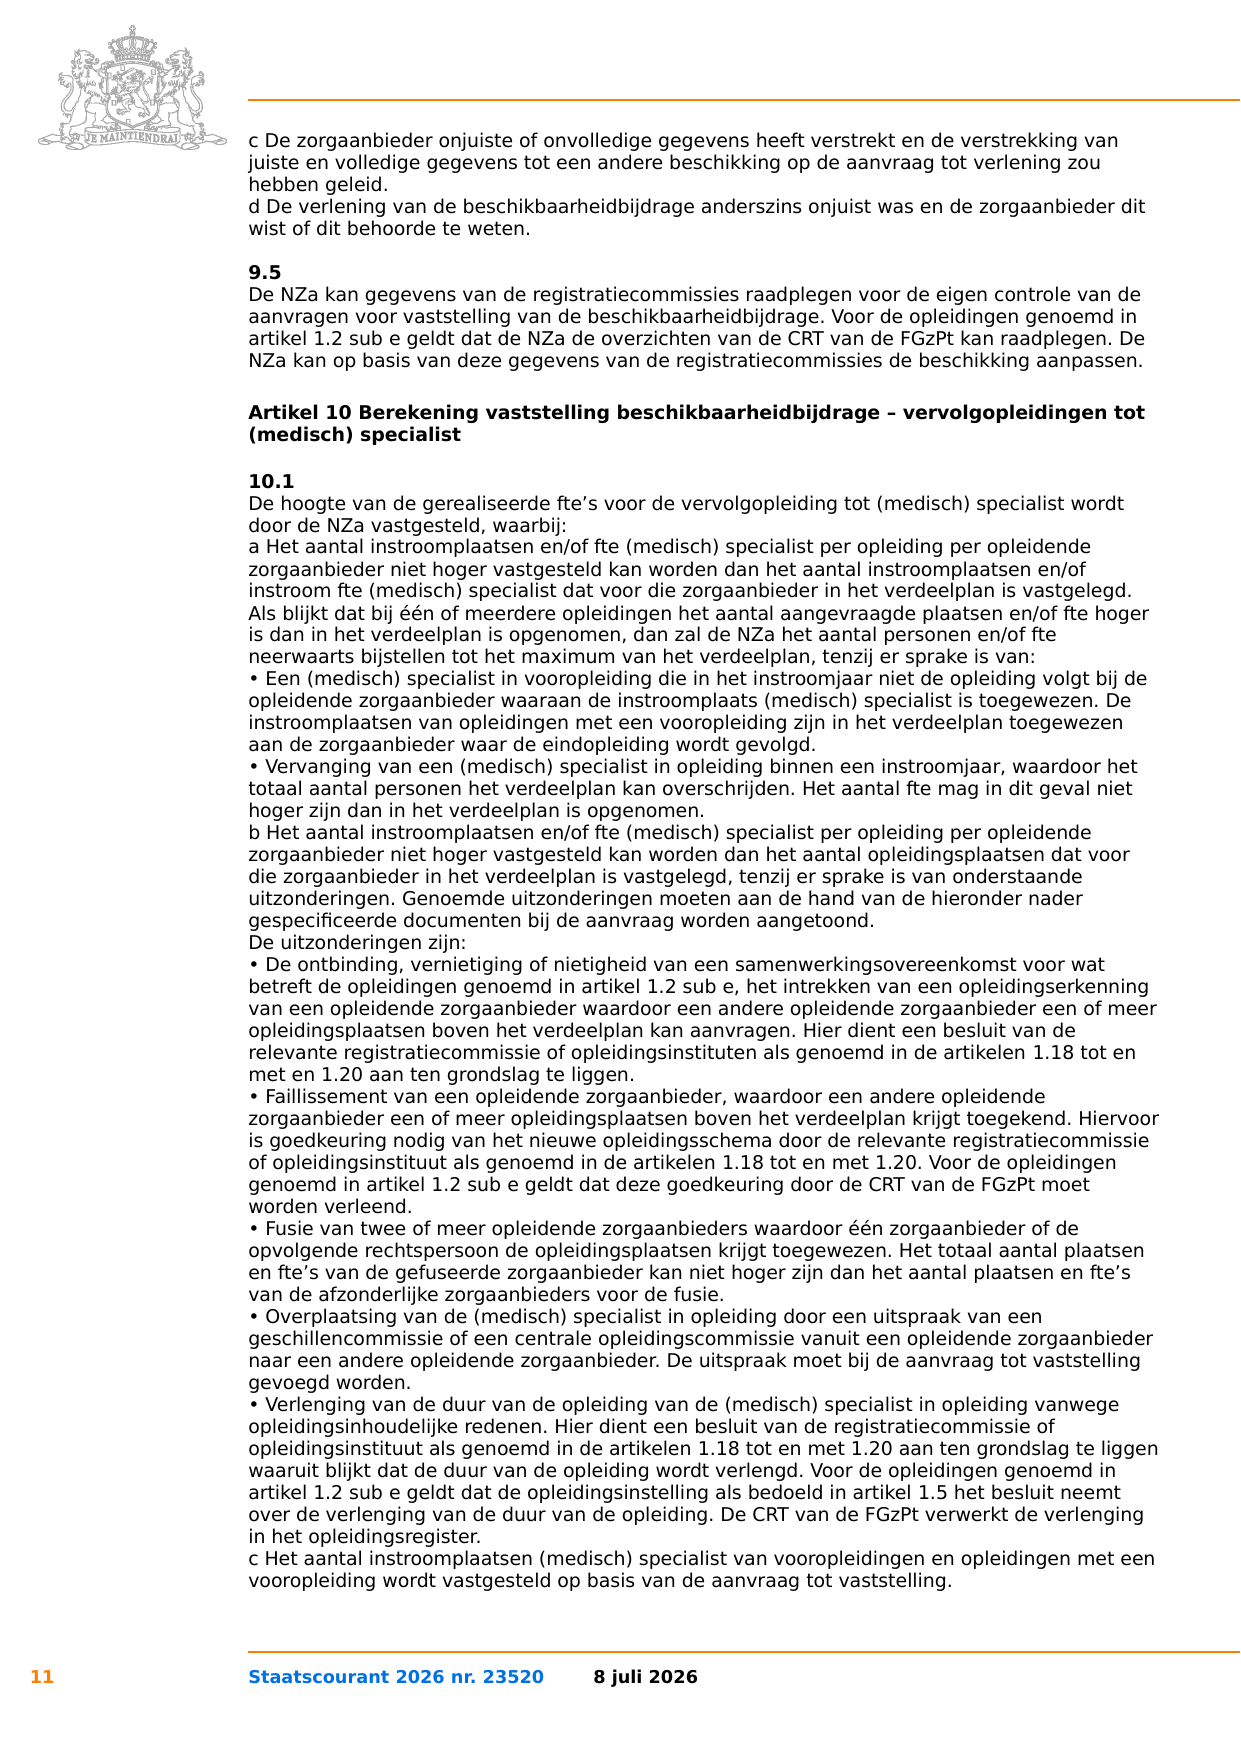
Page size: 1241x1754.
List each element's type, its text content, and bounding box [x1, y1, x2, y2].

text a Het aantal instroomplaatsen en/of fte (medisch) specialist per opleiding per opleidende zorgaanbieder niet hoger vastgesteld kan worden dan het aantal instroomplaatsen en/of instroom fte (medisch) specialist dat voor die zorgaanbieder in het verdeelplan is vastgelegd. Als blijkt dat bij één of meerdere opleidingen het aantal aangevraagde plaatsen en/of fte hoger is dan in het verdeelplan is opgenomen, dan zal de NZa het aantal personen en/of fte neerwaarts bijstellen tot het maximum van het verdeelplan, tenzij er sprake is van: [248, 536, 1163, 668]
text • Overplaatsing van de (medisch) specialist in opleiding door een uitspraak van een geschillencommissie of een centrale opleidingscommissie vanuit een opleidende zorgaanbieder naar een andere opleidende zorgaanbieder. De uitspraak moet bij de aanvraag tot vaststelling gevoegd worden. [248, 1306, 1163, 1394]
subtitle 10.1 [248, 471, 1163, 492]
picture [38, 25, 227, 150]
text De uitzonderingen zijn: [248, 932, 1163, 954]
text c De zorgaanbieder onjuiste of onvolledige gegevens heeft verstrekt en de verstrekking van juiste en volledige gegevens tot een andere beschikking op de aanvraag tot verlening zou hebben geleid. [248, 130, 1163, 196]
text • Verlenging van de duur van de opleiding van de (medisch) specialist in opleiding vanwege opleidingsinhoudelijke redenen. Hier dient een besluit van de registratiecommissie of opleidingsinstituut als genoemd in de artikelen 1.18 tot en met 1.20 aan ten grondslag te liggen waaruit blijkt dat de duur van de opleiding wordt verlengd. Voor de opleidingen genoemd in artikel 1.2 sub e geldt dat de opleidingsinstelling als bedoeld in artikel 1.5 het besluit neemt over de verlenging van de duur van de opleiding. De CRT van de FGzPt verwerkt de verlenging in het opleidingsregister. [248, 1394, 1163, 1547]
text • De ontbinding, vernietiging of nietigheid van een samenwerkingsovereenkomst voor wat betreft de opleidingen genoemd in artikel 1.2 sub e, het intrekken van een opleidingserkenning van een opleidende zorgaanbieder waardoor een andere opleidende zorgaanbieder een of meer opleidingsplaatsen boven het verdeelplan kan aanvragen. Hier dient een besluit van de relevante registratiecommissie of opleidingsinstituten als genoemd in de artikelen 1.18 tot en met en 1.20 aan ten grondslag te liggen. [248, 954, 1163, 1086]
text • Fusie van twee of meer opleidende zorgaanbieders waardoor één zorgaanbieder of de opvolgende rechtspersoon de opleidingsplaatsen krijgt toegewezen. Het totaal aantal plaatsen en fte’s van de gefuseerde zorgaanbieder kan niet hoger zijn dan het aantal plaatsen en fte’s van de afzonderlijke zorgaanbieders voor de fusie. [248, 1218, 1163, 1306]
text • Faillissement van een opleidende zorgaanbieder, waardoor een andere opleidende zorgaanbieder een of meer opleidingsplaatsen boven het verdeelplan krijgt toegekend. Hiervoor is goedkeuring nodig van het nieuwe opleidingsschema door de relevante registratiecommissie of opleidingsinstituut als genoemd in de artikelen 1.18 tot en met 1.20. Voor de opleidingen genoemd in artikel 1.2 sub e geldt dat deze goedkeuring door de CRT van de FGzPt moet worden verleend. [248, 1086, 1163, 1218]
text b Het aantal instroomplaatsen en/of fte (medisch) specialist per opleiding per opleidende zorgaanbieder niet hoger vastgesteld kan worden dan het aantal opleidingsplaatsen dat voor die zorgaanbieder in het verdeelplan is vastgelegd, tenzij er sprake is van onderstaande uitzonderingen. Genoemde uitzonderingen moeten aan de hand van de hieronder nader gespecificeerde documenten bij de aanvraag worden aangetoond. [248, 822, 1163, 932]
text • Vervanging van een (medisch) specialist in opleiding binnen een instroomjaar, waardoor het totaal aantal personen het verdeelplan kan overschrijden. Het aantal fte mag in dit geval niet hoger zijn dan in het verdeelplan is opgenomen. [248, 756, 1163, 822]
subtitle 9.5 [248, 262, 1163, 284]
text d De verlening van de beschikbaarheidbijdrage anderszins onjuist was en de zorgaanbieder dit wist of dit behoorde te weten. [248, 196, 1163, 240]
subtitle Artikel 10 Berekening vaststelling beschikbaarheidbijdrage – vervolgopleidingen tot (medisch) specialist [248, 402, 1163, 446]
text De NZa kan gegevens van de registratiecommissies raadplegen voor de eigen controle van de aanvragen voor vaststelling van de beschikbaarheidbijdrage. Voor de opleidingen genoemd in artikel 1.2 sub e geldt dat de NZa de overzichten van de CRT van de FGzPt kan raadplegen. De NZa kan op basis van deze gegevens van de registratiecommissies de beschikking aanpassen. [248, 284, 1163, 372]
text c Het aantal instroomplaatsen (medisch) specialist van vooropleidingen en opleidingen met een vooropleiding wordt vastgesteld op basis van de aanvraag tot vaststelling. [248, 1547, 1163, 1591]
text De hoogte van de gerealiseerde fte’s voor de vervolgopleiding tot (medisch) specialist wordt door de NZa vastgesteld, waarbij: [248, 492, 1163, 536]
text • Een (medisch) specialist in vooropleiding die in het instroomjaar niet de opleiding volgt bij de opleidende zorgaanbieder waaraan de instroomplaats (medisch) specialist is toegewezen. De instroomplaatsen van opleidingen met een vooropleiding zijn in het verdeelplan toegewezen aan de zorgaanbieder waar de eindopleiding wordt gevolgd. [248, 668, 1163, 756]
